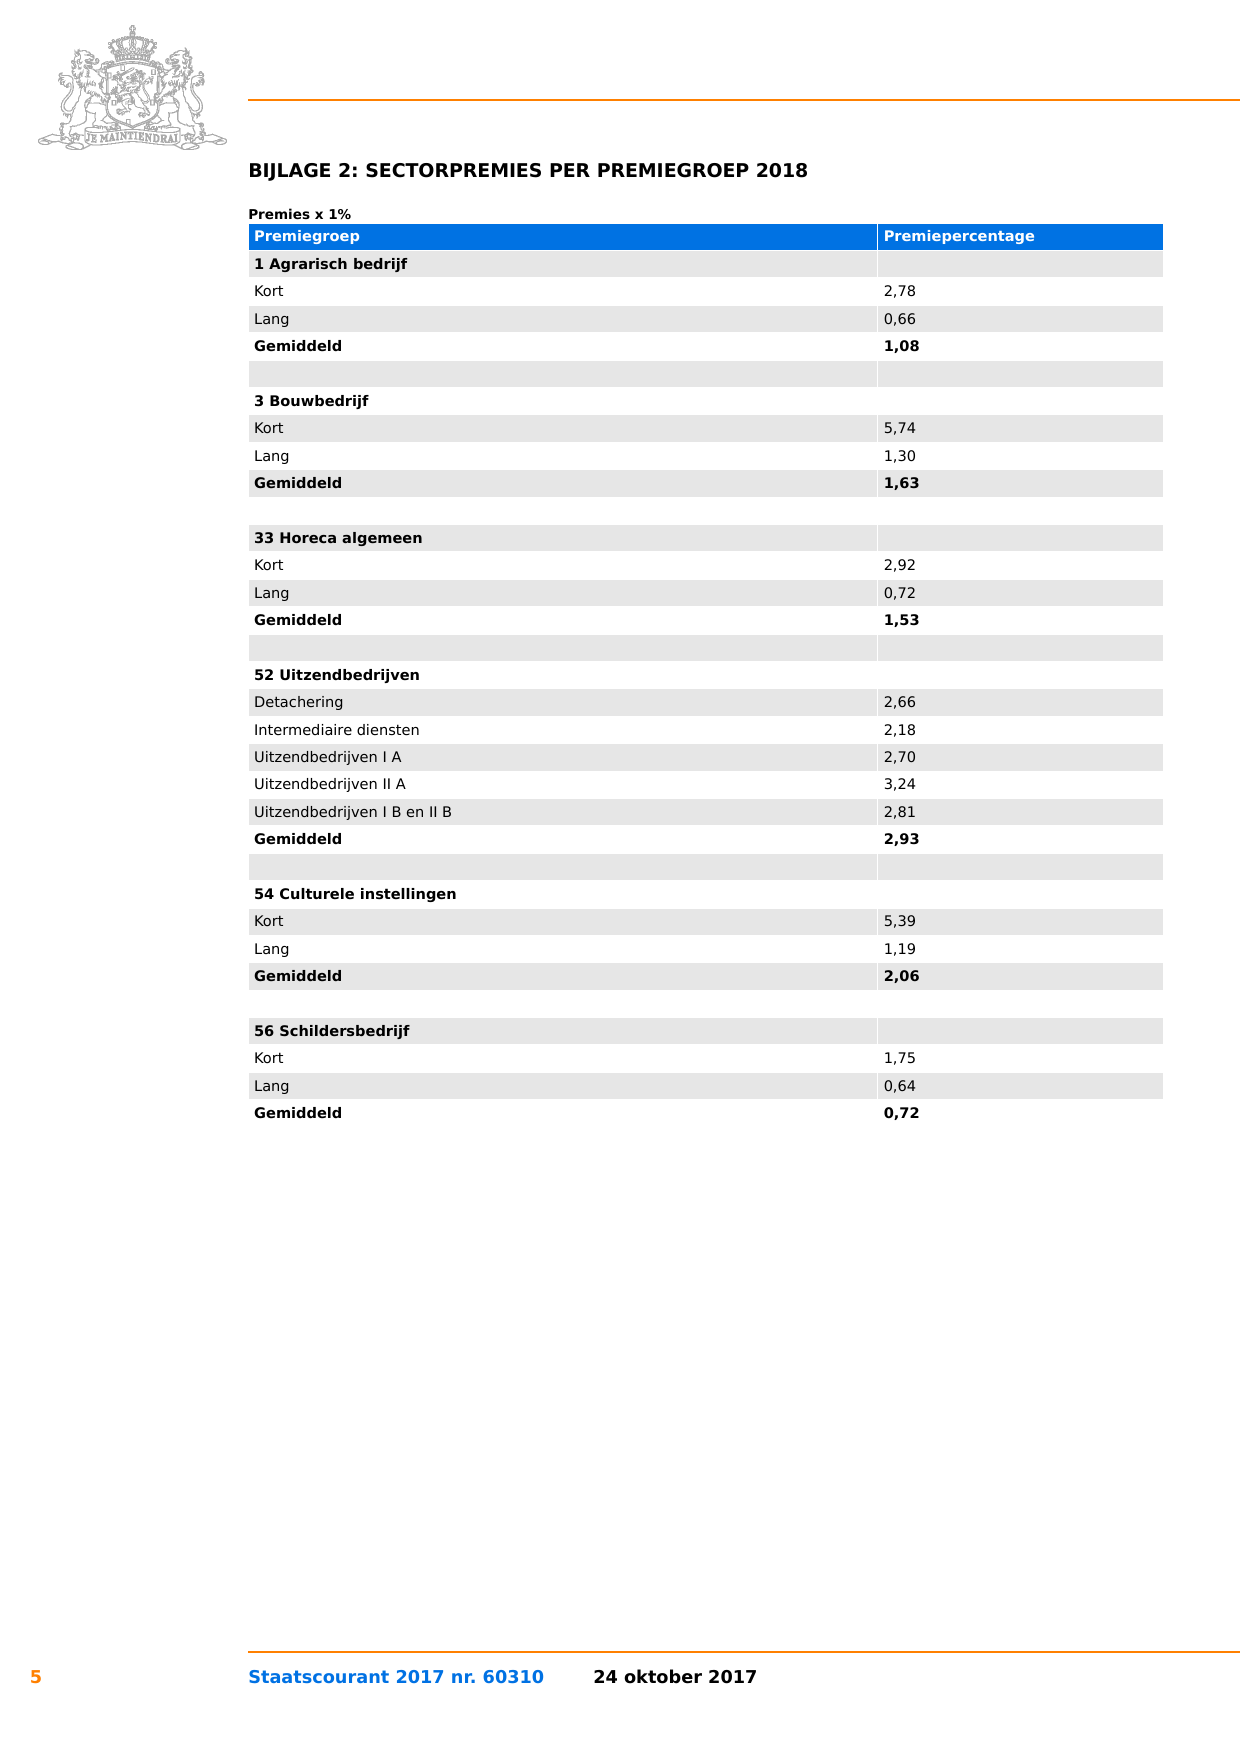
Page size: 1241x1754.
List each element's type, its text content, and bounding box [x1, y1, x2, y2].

table_cell [249, 854, 877, 880]
table_cell Lang [249, 306, 877, 332]
table_cell [878, 854, 1163, 880]
table_cell [878, 662, 1163, 688]
table_cell [878, 498, 1163, 524]
table_cell Kort [249, 553, 877, 579]
table_cell 2,66 [878, 689, 1163, 716]
table_cell 33 Horeca algemeen [249, 525, 877, 551]
table_cell 5,39 [878, 909, 1163, 935]
table_cell Gemiddeld [249, 1100, 877, 1127]
table_cell 52 Uitzendbedrijven [249, 662, 877, 688]
table_cell 1,19 [878, 936, 1163, 962]
table_cell 2,92 [878, 553, 1163, 579]
table_cell 1,53 [878, 607, 1163, 633]
table_cell Kort [249, 279, 877, 305]
table_cell Premiegroep [249, 224, 877, 250]
table_cell 0,72 [878, 1100, 1163, 1127]
table_cell 1 Agrarisch bedrijf [249, 251, 877, 277]
table_cell 3 Bouwbedrijf [249, 388, 877, 414]
table_cell [249, 635, 877, 661]
table_cell Lang [249, 936, 877, 962]
table_cell Lang [249, 580, 877, 606]
table_cell [878, 251, 1163, 277]
table_cell Gemiddeld [249, 963, 877, 990]
table_cell 3,24 [878, 772, 1163, 798]
table_cell 0,64 [878, 1073, 1163, 1099]
table_cell Intermediaire diensten [249, 717, 877, 743]
table_cell 1,08 [878, 333, 1163, 359]
table_cell Gemiddeld [249, 333, 877, 359]
table_cell 2,81 [878, 799, 1163, 825]
subtitle BIJLAGE 2: SECTORPREMIES PER PREMIEGROEP 2018 [248, 160, 1163, 182]
table_cell Gemiddeld [249, 470, 877, 497]
table_cell Lang [249, 443, 877, 469]
table_cell 2,70 [878, 744, 1163, 771]
table_cell 2,06 [878, 963, 1163, 990]
table_header Premies x 1% [248, 207, 1163, 223]
table_cell Gemiddeld [249, 826, 877, 853]
table_cell 2,78 [878, 279, 1163, 305]
table_cell [878, 361, 1163, 387]
table_cell Lang [249, 1073, 877, 1099]
table_cell [878, 525, 1163, 551]
table_cell [878, 991, 1163, 1017]
table_cell Uitzendbedrijven I A [249, 744, 877, 771]
table_cell Gemiddeld [249, 607, 877, 633]
table_cell 2,18 [878, 717, 1163, 743]
table_cell Detachering [249, 689, 877, 716]
table_cell 54 Culturele instellingen [249, 881, 877, 907]
table_cell [878, 881, 1163, 907]
table_cell Kort [249, 909, 877, 935]
table_cell 0,66 [878, 306, 1163, 332]
picture [38, 25, 227, 150]
table_cell [878, 388, 1163, 414]
table_cell 56 Schildersbedrijf [249, 1018, 877, 1044]
table_cell 5,74 [878, 415, 1163, 442]
table_cell Premiepercentage [878, 224, 1163, 250]
table_cell 1,75 [878, 1046, 1163, 1072]
table_cell Uitzendbedrijven I B en II B [249, 799, 877, 825]
table_cell 1,30 [878, 443, 1163, 469]
table_cell [878, 1018, 1163, 1044]
table_cell [878, 635, 1163, 661]
table_cell [249, 498, 877, 524]
table_cell Kort [249, 1046, 877, 1072]
table_cell 1,63 [878, 470, 1163, 497]
table_cell [249, 361, 877, 387]
table_cell 2,93 [878, 826, 1163, 853]
table_cell [249, 991, 877, 1017]
table_cell Kort [249, 415, 877, 442]
table_cell 0,72 [878, 580, 1163, 606]
table_cell Uitzendbedrijven II A [249, 772, 877, 798]
